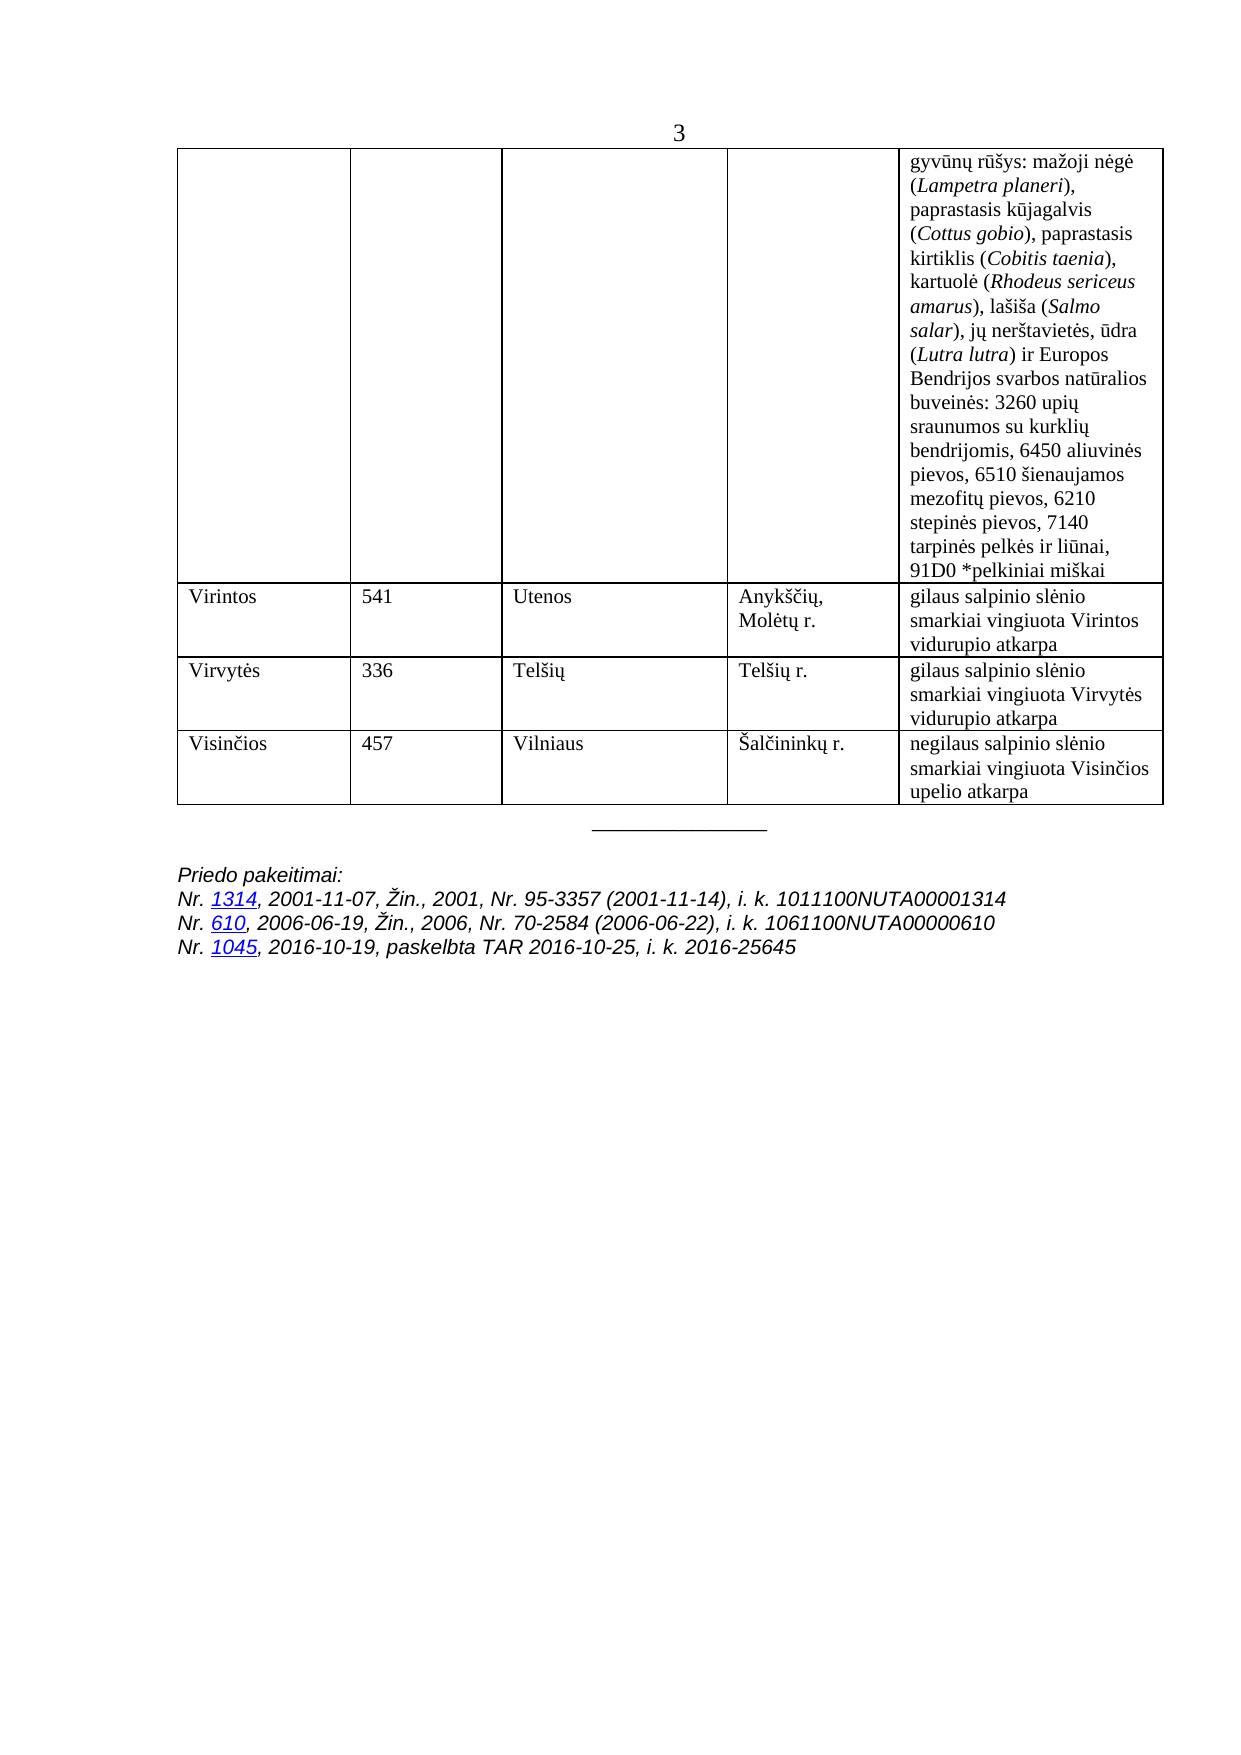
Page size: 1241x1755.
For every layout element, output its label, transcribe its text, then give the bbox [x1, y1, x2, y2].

table_cell negilaus salpinio slėnio smarkiai vingiuota Visinčios upelio atkarpa [900, 731, 1162, 803]
table_cell [178, 149, 350, 582]
text ______________ [177, 805, 1181, 834]
table_cell gyvūnų rūšys: mažoji nėgė (Lampetra planeri), paprastasis kūjagalvis (Cottus gobio), paprastasis kirtiklis (Cobitis taenia), kartuolė (Rhodeus sericeus amarus), lašiša (Salmo salar), jų nerštavietės, ūdra (Lutra lutra) ir Europos Bendrijos svarbos natūralios buveinės: 3260 upių sraunumos su kurklių bendrijomis, 6450 aliuvinės pievos, 6510 šienaujamos mezofitų pievos, 6210 stepinės pievos, 7140 tarpinės pelkės ir liūnai, 91D0 *pelkiniai miškai [900, 149, 1162, 582]
text Nr. 1045, 2016-10-19, paskelbta TAR 2016-10-25, i. k. 2016-25645 [177, 934, 1181, 958]
table_cell Virvytės [178, 658, 350, 730]
table_cell [351, 149, 501, 582]
table_cell gilaus salpinio slėnio smarkiai vingiuota Virintos vidurupio atkarpa [900, 584, 1162, 656]
table_cell Virintos [178, 584, 350, 656]
text Nr. 1314, 2001-11-07, Žin., 2001, Nr. 95-3357 (2001-11-14), i. k. 1011100NUTA00001314 [177, 887, 1181, 911]
table_cell 457 [351, 731, 501, 803]
table_cell 541 [351, 584, 501, 656]
text Priedo pakeitimai: [177, 863, 1181, 887]
table_cell [503, 149, 727, 582]
table_cell Telšių [503, 658, 727, 730]
table_cell Visinčios [178, 731, 350, 803]
table_cell Šalčininkų r. [728, 731, 898, 803]
table_cell Vilniaus [503, 731, 727, 803]
table_cell Anykščių, Molėtų r. [728, 584, 898, 656]
table_cell Telšių r. [728, 658, 898, 730]
table_cell Utenos [503, 584, 727, 656]
table_cell [728, 149, 898, 582]
text Nr. 610, 2006-06-19, Žin., 2006, Nr. 70-2584 (2006-06-22), i. k. 1061100NUTA00000610 [177, 911, 1181, 934]
table_cell 336 [351, 658, 501, 730]
table_cell gilaus salpinio slėnio smarkiai vingiuota Virvytės vidurupio atkarpa [900, 658, 1162, 730]
